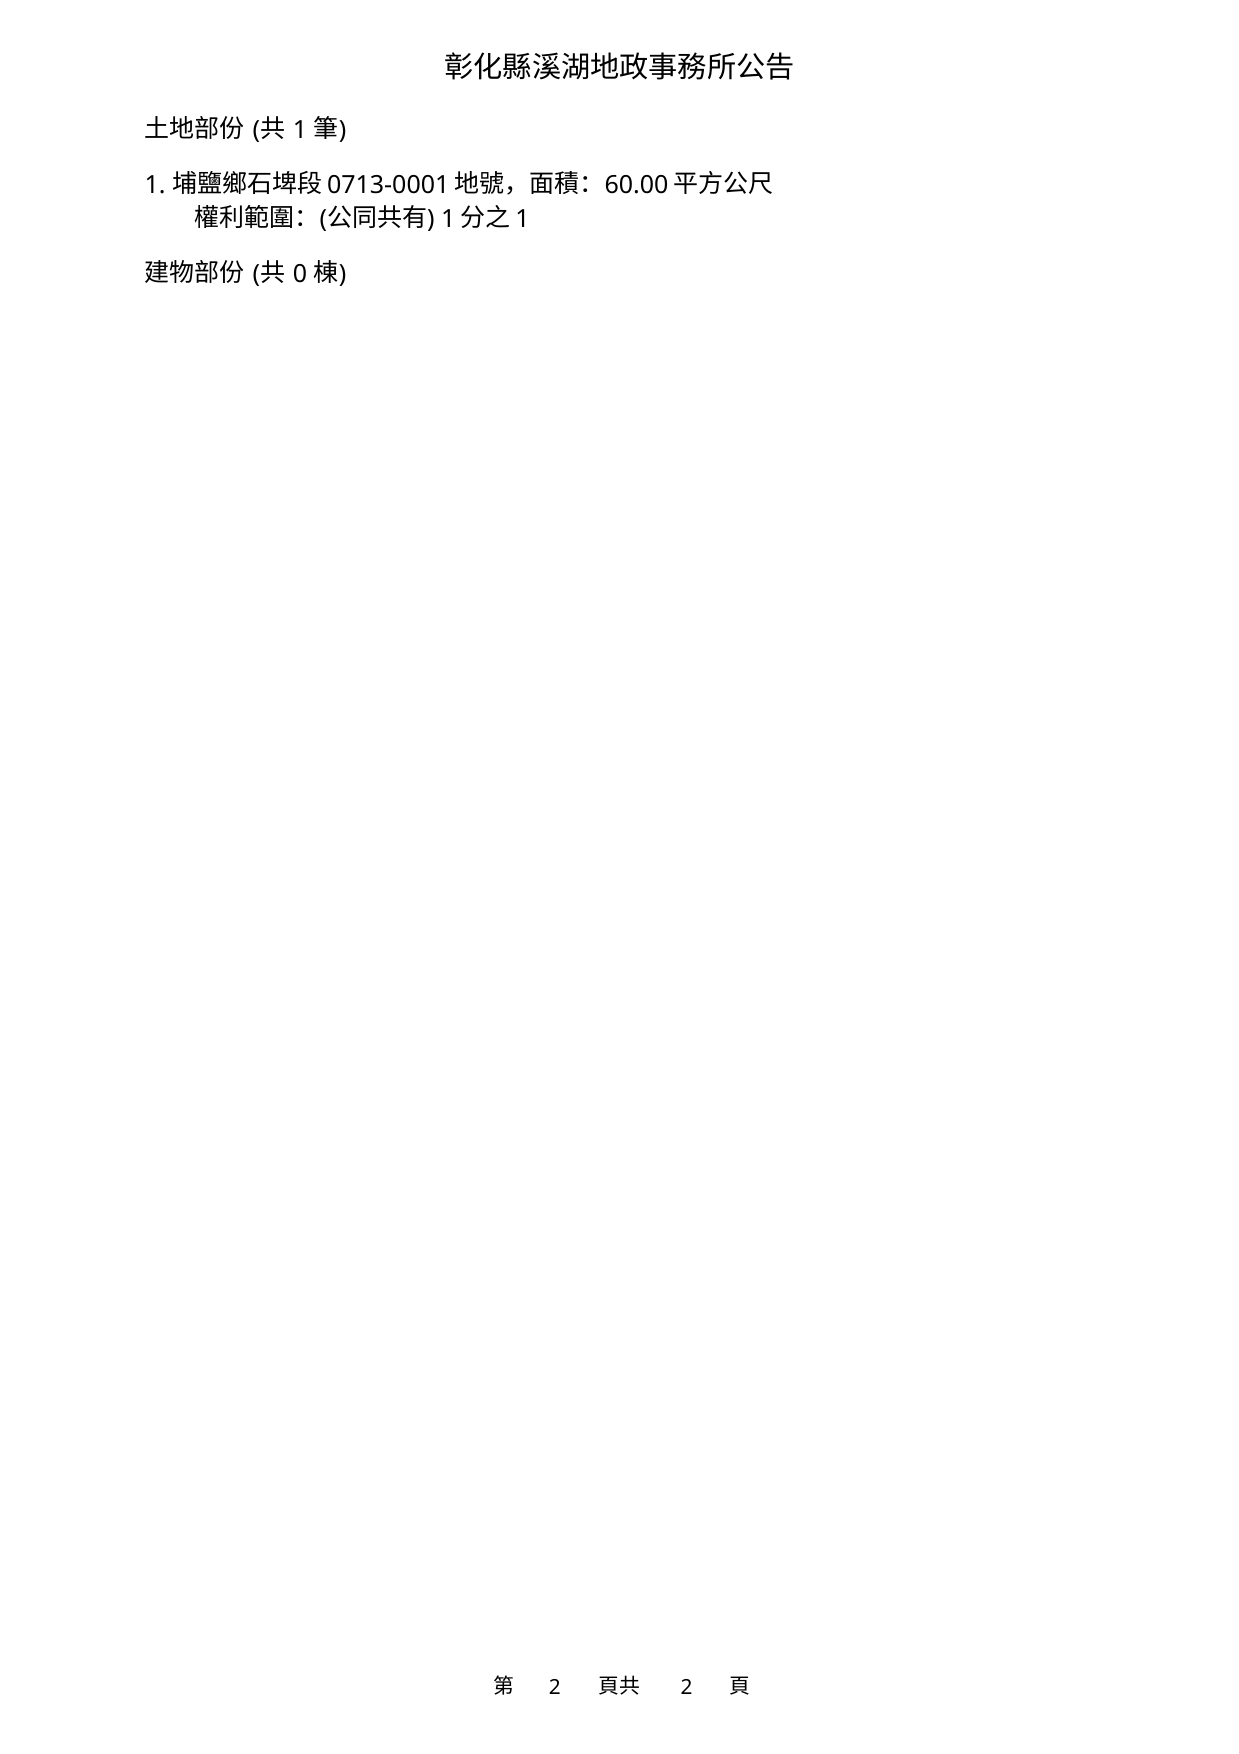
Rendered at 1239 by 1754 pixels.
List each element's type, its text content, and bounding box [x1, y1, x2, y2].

table_header [524, 0, 585, 41]
table_cell 2 [524, 1666, 585, 1707]
table_header [62, 0, 483, 41]
table_header [1177, 0, 1239, 41]
table_header [653, 0, 719, 41]
table_cell [0, 166, 62, 238]
table_cell 第 [483, 1666, 523, 1707]
table_header [760, 0, 1177, 41]
table_cell [760, 310, 1177, 1666]
table_header [720, 0, 760, 41]
table_cell 2 [653, 1666, 719, 1707]
table_cell [62, 1666, 483, 1707]
table_cell [0, 41, 62, 94]
table_cell 頁共 [585, 1666, 653, 1707]
table_cell [653, 310, 719, 1666]
table_cell [1177, 95, 1239, 166]
table_cell 彰化縣溪湖地政事務所公告 [62, 41, 1177, 94]
table_cell 1. 埔鹽鄉石埤段0713-0001地號，面積：60.00平方公尺 權利範圍：(公同共有) 1分之1 [62, 166, 1177, 238]
table_cell 土地部份 (共 1 筆) [62, 95, 1177, 166]
table_cell [483, 310, 523, 1666]
table_cell [1177, 166, 1239, 238]
table_cell [1177, 310, 1239, 1666]
table_cell [0, 95, 62, 166]
table_cell [0, 239, 62, 310]
table_header [0, 0, 62, 41]
table_cell [1177, 1666, 1239, 1707]
table_cell [720, 310, 760, 1666]
table_header [483, 0, 523, 41]
table_cell 建物部份 (共 0 棟) [62, 239, 1177, 310]
table_cell [585, 310, 653, 1666]
table_cell [0, 1666, 62, 1707]
table_cell [1177, 41, 1239, 94]
table_header [585, 0, 653, 41]
table_cell [0, 310, 62, 1666]
table_cell [760, 1666, 1177, 1707]
table_cell [62, 310, 483, 1666]
table_cell [524, 310, 585, 1666]
table_cell [1177, 239, 1239, 310]
table_cell 頁 [720, 1666, 760, 1707]
